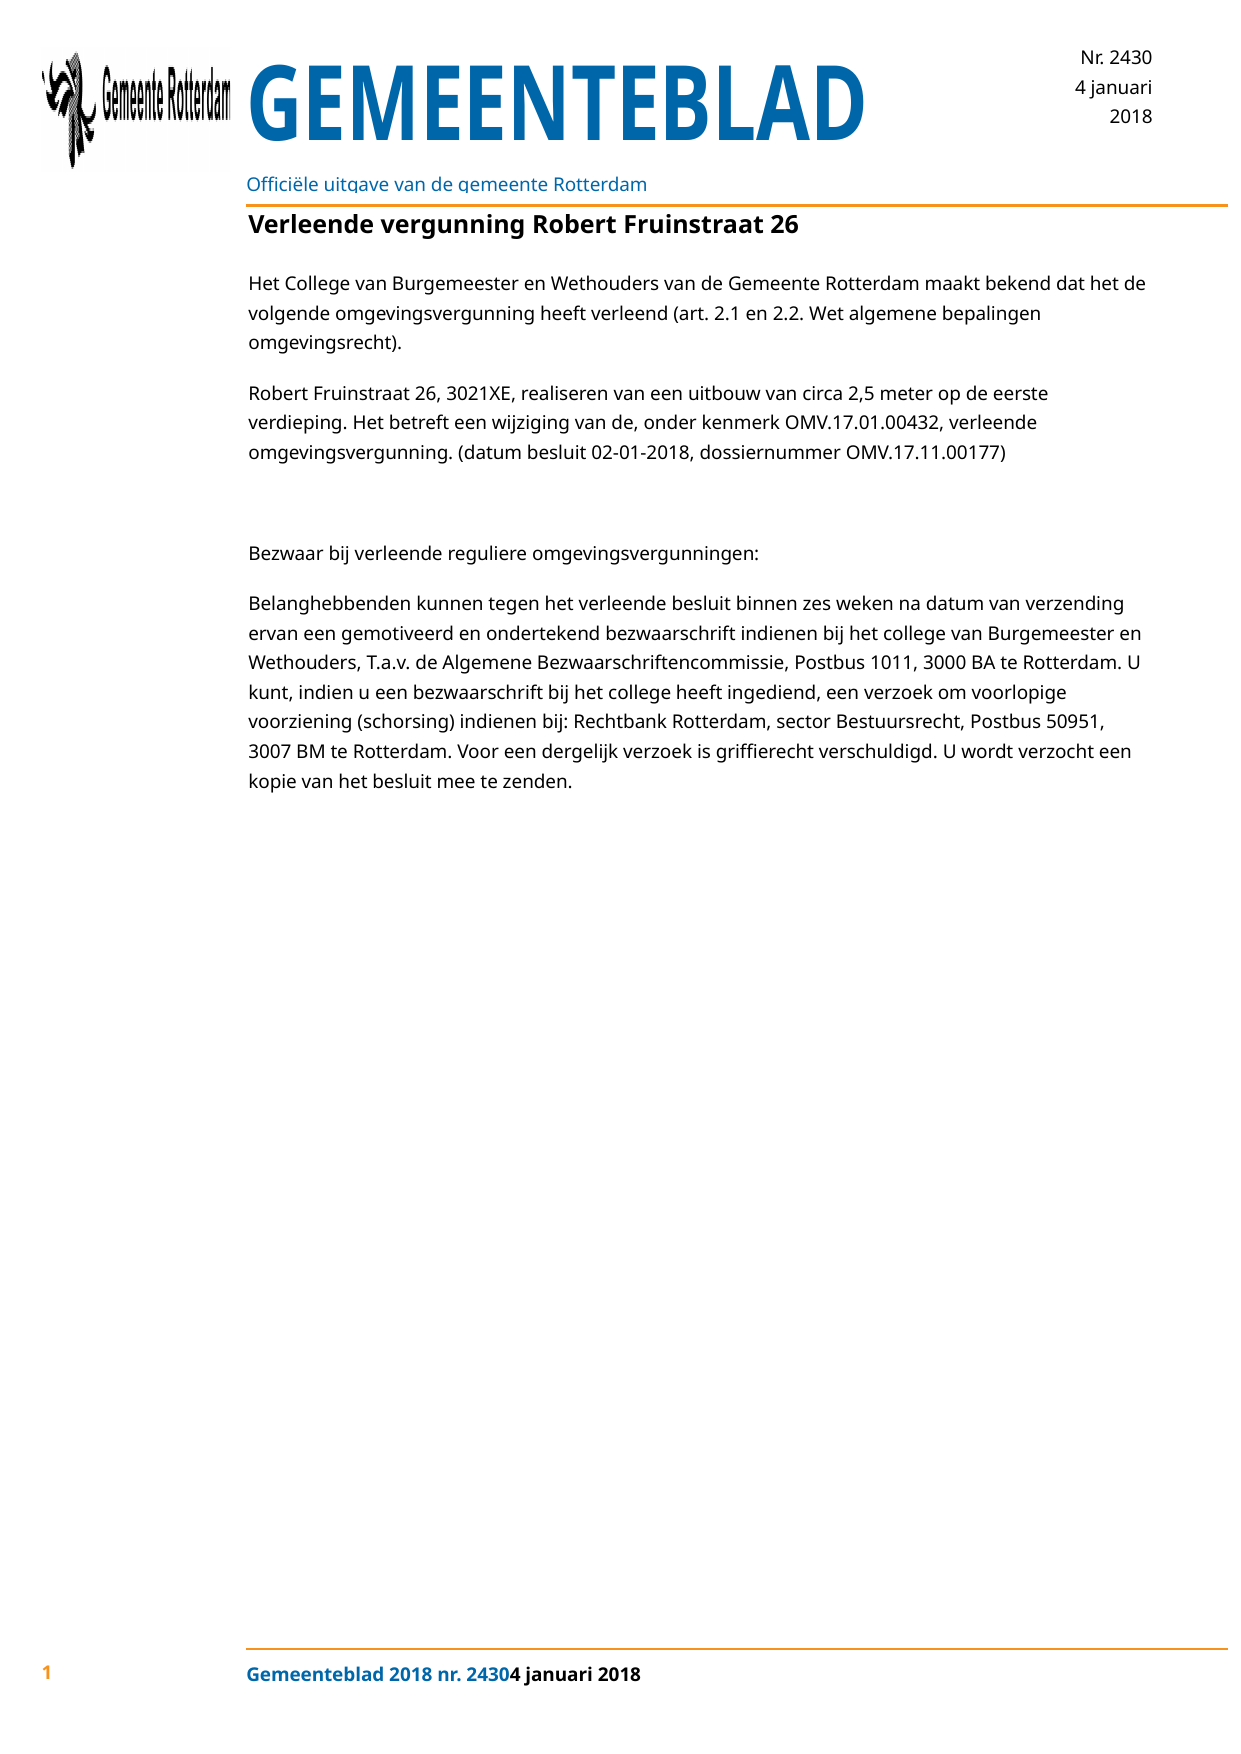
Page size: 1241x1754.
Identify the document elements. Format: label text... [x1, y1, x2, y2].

text Robert Fruinstraat 26, 3021XE, realiseren van een uitbouw van circa 2,5 meter op de eerste verdieping. Het betreft een wijziging van de, onder kenmerk OMV.17.01.00432, verleende omgevingsvergunning. (datum besluit 02-01-2018, dossiernummer OMV.17.11.00177) [248, 380, 1152, 465]
text Belanghebbenden kunnen tegen het verleende besluit binnen zes weken na datum van verzending ervan een gemotiveerd en ondertekend bezwaarschrift indienen bij het college van Burgemeester en Wethouders, T.a.v. de Algemene Bezwaarschriftencommissie, Postbus 1011, 3000 BA te Rotterdam. U kunt, indien u een bezwaarschrift bij het college heeft ingediend, een verzoek om voorlopige voorziening (schorsing) indienen bij: Rechtbank Rotterdam, sector Bestuursrecht, Postbus 50951, 3007 BM te Rotterdam. Voor een dergelijk verzoek is griffierecht verschuldigd. U wordt verzocht een kopie van het besluit mee te zenden. [248, 590, 1152, 793]
text Het College van Burgemeester en Wethouders van de Gemeente Rotterdam maakt bekend dat het de volgende omgevingsvergunning heeft verleend (art. 2.1 en 2.2. Wet algemene bepalingen omgevingsrecht). [248, 270, 1152, 355]
text Verleende vergunning Robert Fruinstraat 26 [248, 207, 1152, 241]
text Bezwaar bij verleende reguliere omgevingsvergunningen: [248, 540, 1152, 566]
picture [41, 47, 231, 172]
